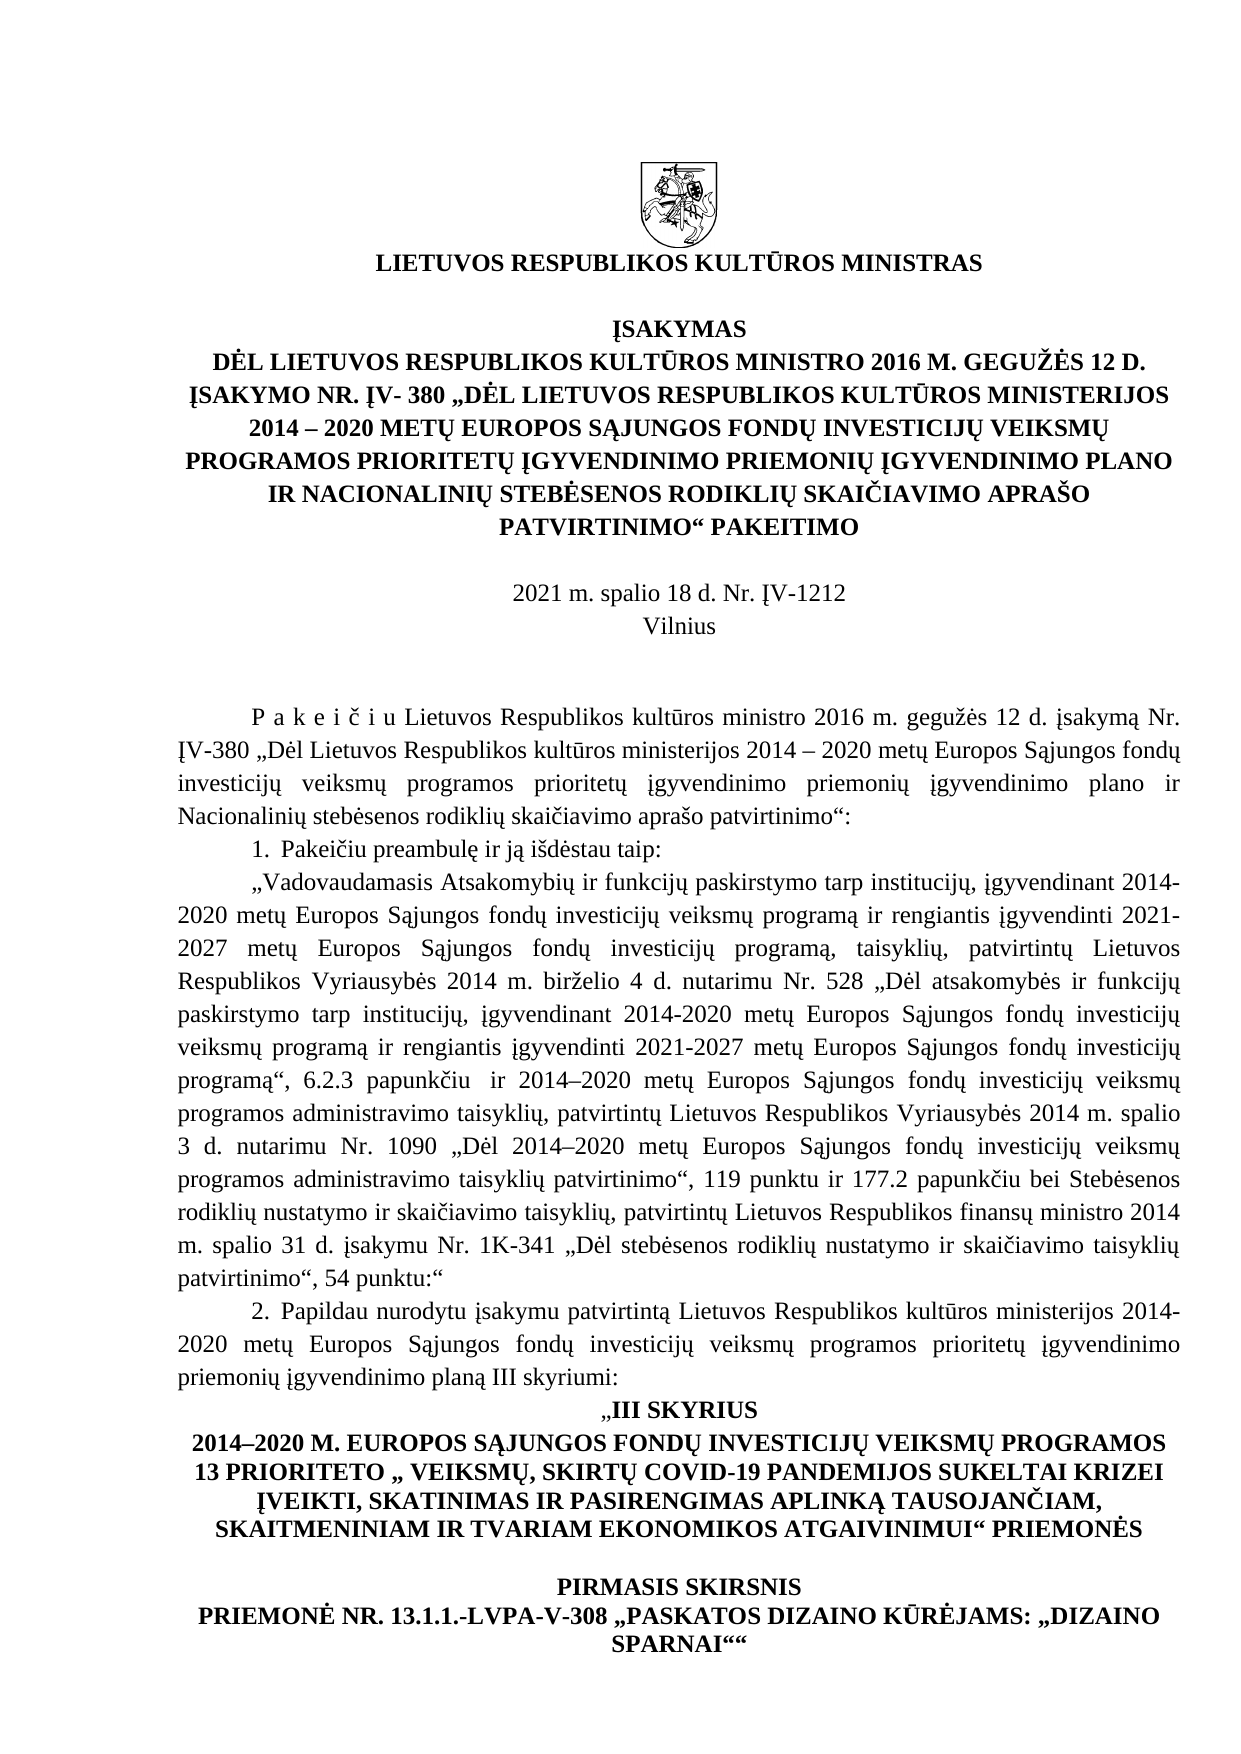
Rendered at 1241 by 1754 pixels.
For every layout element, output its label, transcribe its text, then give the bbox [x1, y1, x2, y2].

text „Vadovaudamasis Atsakomybių ir funkcijų paskirstymo tarp institucijų, įgyvendinant 2014-2020 metų Europos Sąjungos fondų investicijų veiksmų programą ir rengiantis įgyvendinti 2021-2027 metų Europos Sąjungos fondų investicijų programą, taisyklių, patvirtintų Lietuvos Respublikos Vyriausybės 2014 m. birželio 4 d. nutarimu Nr. 528 „Dėl atsakomybės ir funkcijų paskirstymo tarp institucijų, įgyvendinant 2014-2020 metų Europos Sąjungos fondų investicijų veiksmų programą ir rengiantis įgyvendinti 2021-2027 metų Europos Sąjungos fondų investicijų programą“, 6.2.3 papunkčiu ir 2014–2020 metų Europos Sąjungos fondų investicijų veiksmų programos administravimo taisyklių, patvirtintų Lietuvos Respublikos Vyriausybės 2014 m. spalio 3 d. nutarimu Nr. 1090 „Dėl 2014–2020 metų Europos Sąjungos fondų investicijų veiksmų programos administravimo taisyklių patvirtinimo“, 119 punktu ir 177.2 papunkčiu bei Stebėsenos rodiklių nustatymo ir skaičiavimo taisyklių, patvirtintų Lietuvos Respublikos finansų ministro 2014 m. spalio 31 d. įsakymu Nr. 1K-341 „Dėl stebėsenos rodiklių nustatymo ir skaičiavimo taisyklių patvirtinimo“, 54 punktu:“ [177, 867, 1181, 1292]
text 1. Pakeičiu preambulę ir ją išdėstau taip: [177, 834, 1181, 863]
text 2. Papildau nurodytu įsakymu patvirtintą Lietuvos Respublikos kultūros ministerijos 2014-2020 metų Europos Sąjungos fondų investicijų veiksmų programos prioritetų įgyvendinimo priemonių įgyvendinimo planą III skyriumi: [177, 1296, 1181, 1391]
text „III SKYRIUS [177, 1395, 1181, 1424]
text DĖL LIETUVOS RESPUBLIKOS KULTŪROS MINISTRO 2016 M. GEGUŽĖS 12 D. ĮSAKYMO NR. ĮV- 380 „DĖL LIETUVOS RESPUBLIKOS KULTŪROS MINISTERIJOS 2014 – 2020 METŲ EUROPOS SĄJUNGOS FONDŲ INVESTICIJŲ VEIKSMŲ PROGRAMOS PRIORITETŲ ĮGYVENDINIMO PRIEMONIŲ ĮGYVENDINIMO PLANO IR NACIONALINIŲ STEBĖSENOS RODIKLIŲ SKAIČIAVIMO APRAŠO PATVIRTINIMO“ PAKEITIMO [177, 347, 1181, 541]
text LIETUVOS RESPUBLIKOS KULTŪROS MINISTRAS [177, 248, 1181, 277]
text 2021 m. spalio 18 d. Nr. ĮV-1212 [177, 578, 1181, 607]
text P a k e i č i u Lietuvos Respublikos kultūros ministro 2016 m. gegužės 12 d. įsakymą Nr. ĮV-380 „Dėl Lietuvos Respublikos kultūros ministerijos 2014 – 2020 metų Europos Sąjungos fondų investicijų veiksmų programos prioritetų įgyvendinimo priemonių įgyvendinimo plano ir Nacionalinių stebėsenos rodiklių skaičiavimo aprašo patvirtinimo“: [177, 702, 1181, 829]
text ĮSAKYMAS [177, 314, 1181, 343]
text 2014–2020 M. EUROPOS SĄJUNGOS FONDŲ INVESTICIJŲ VEIKSMŲ PROGRAMOS 13 PRIORITETO „ VEIKSMŲ, SKIRTŲ COVID-19 PANDEMIJOS SUKELTAI KRIZEI ĮVEIKTI, SKATINIMAS IR PASIRENGIMAS APLINKĄ TAUSOJANČIAM, SKAITMENINIAM IR TVARIAM EKONOMIKOS ATGAIVINIMUI“ PRIEMONĖS [177, 1428, 1181, 1543]
text PIRMASIS SKIRSNIS [177, 1572, 1181, 1601]
text PRIEMONĖ NR. 13.1.1.-LVPA-V-308 „PASKATOS DIZAINO KŪRĖJAMS: „DIZAINO SPARNAI““ [177, 1601, 1181, 1658]
text Vilnius [177, 611, 1181, 640]
